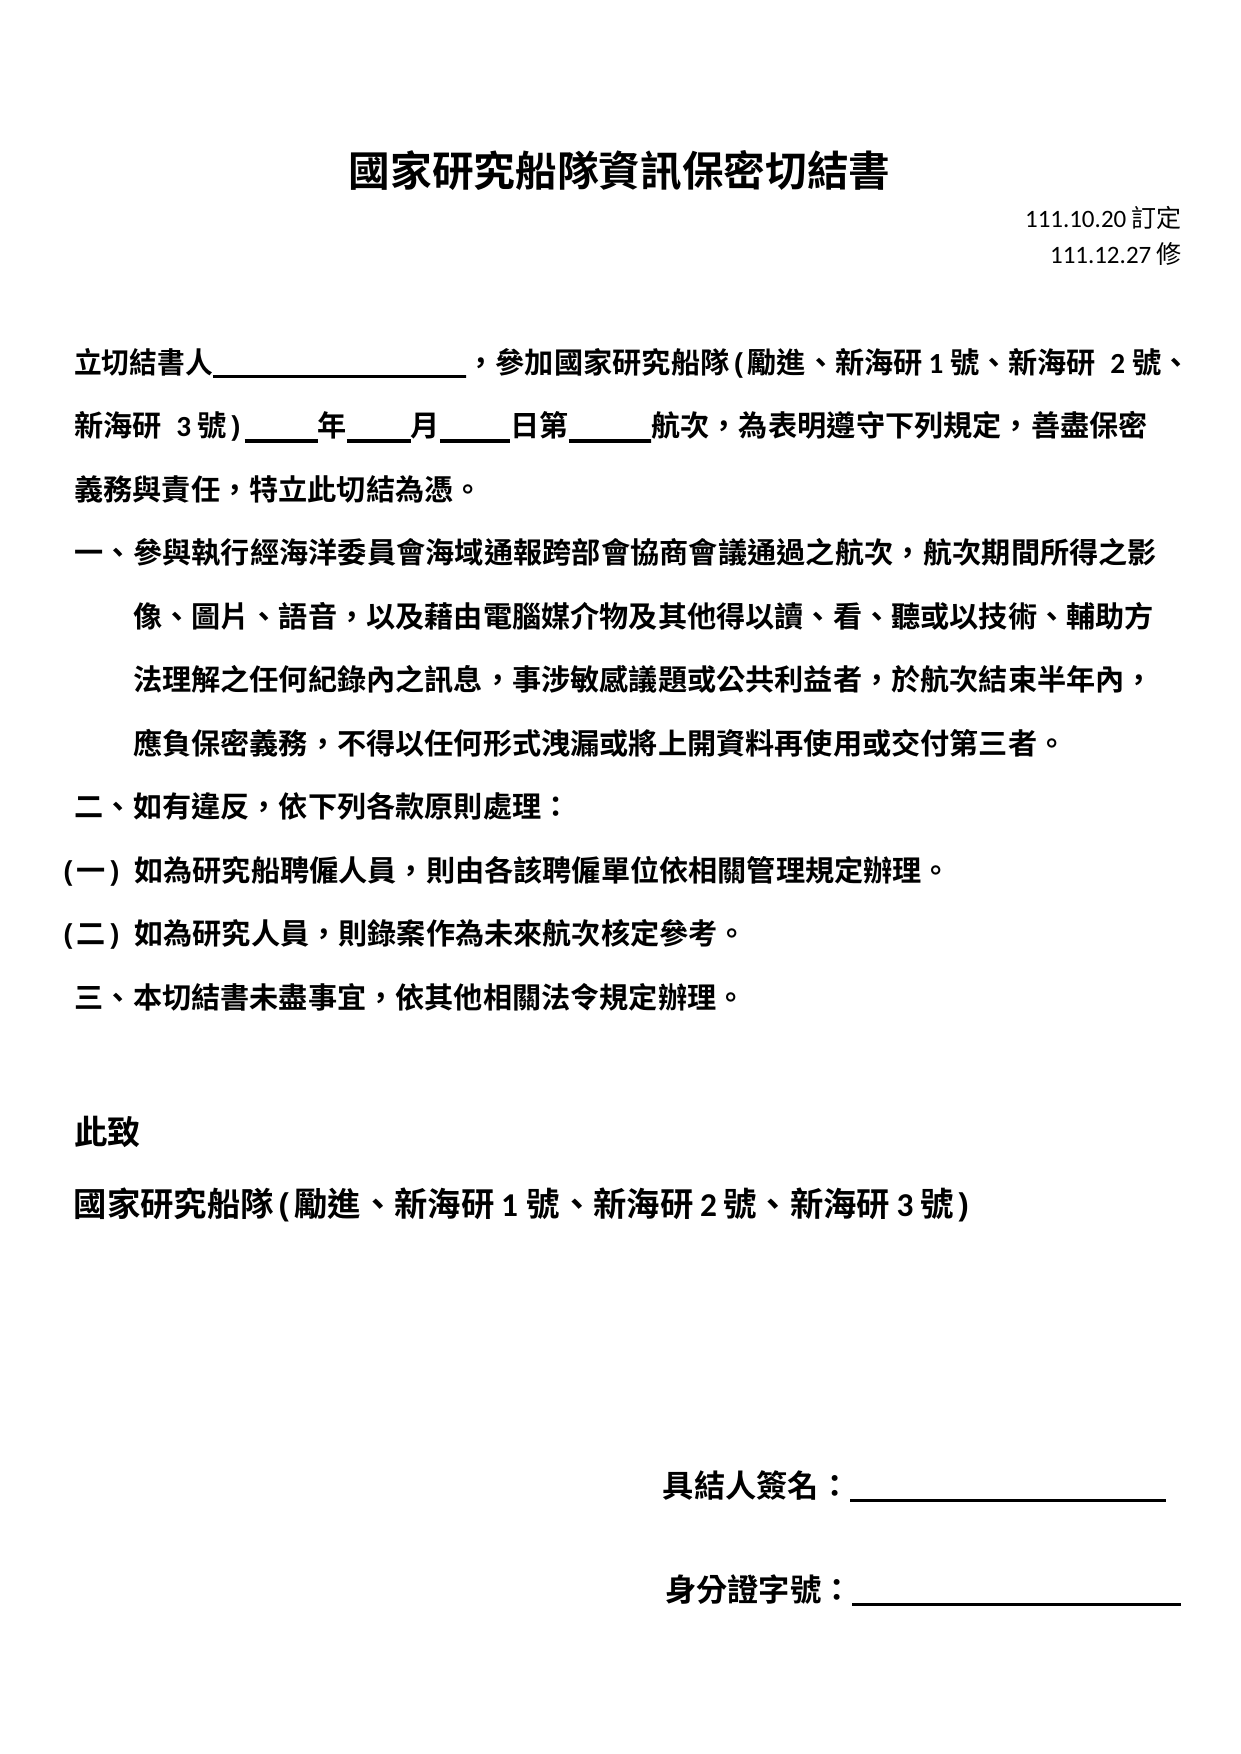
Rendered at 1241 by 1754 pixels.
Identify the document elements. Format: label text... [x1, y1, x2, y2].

text 111.12.27修 [70, 235, 1181, 271]
list 本切結書未盡事宜，依其他相關法令規定辦理。 [74, 974, 1166, 1017]
text 111.10.20訂定 [70, 199, 1181, 235]
text 此致 [74, 1106, 1166, 1154]
text 國家研究船隊資訊保密切結書 [59, 138, 1179, 199]
list 如有違反，依下列各款原則處理： [74, 784, 1166, 826]
text 立切結書人 ，參加國家研究船隊(勵進、新海研1 號、新海研 2 號、新海研 3 號) 年 月 日第 航次，為表明遵守下列規定，善盡保密義務與責任，特立此切結為憑。 [74, 339, 1166, 509]
text 身分證字號： _________________________ [616, 1565, 1181, 1610]
list 如為研究人員，則錄案作為未來航次核定參考。 [59, 911, 1166, 953]
list 參與執行經海洋委員會海域通報跨部會協商會議通過之航次，航次期間所得之影像、圖片、語音，以及藉由電腦媒介物及其他得以讀、看、聽或以技術、輔助方法理解之任何紀錄內之訊息，事涉敏感議題或公共利益者，於航次結束半年內，應負保密義務，不得以任何形式洩漏或將上開資料再使用或交付第三者。 [74, 530, 1166, 762]
text 國家研究船隊(勵進、新海研1 號、新海研2號、新海研3號) [74, 1178, 1166, 1227]
subtitle 具結人簽名： ________________________ [59, 1461, 1166, 1506]
list 如為研究船聘僱人員，則由各該聘僱單位依相關管理規定辦理。 [59, 847, 1166, 889]
